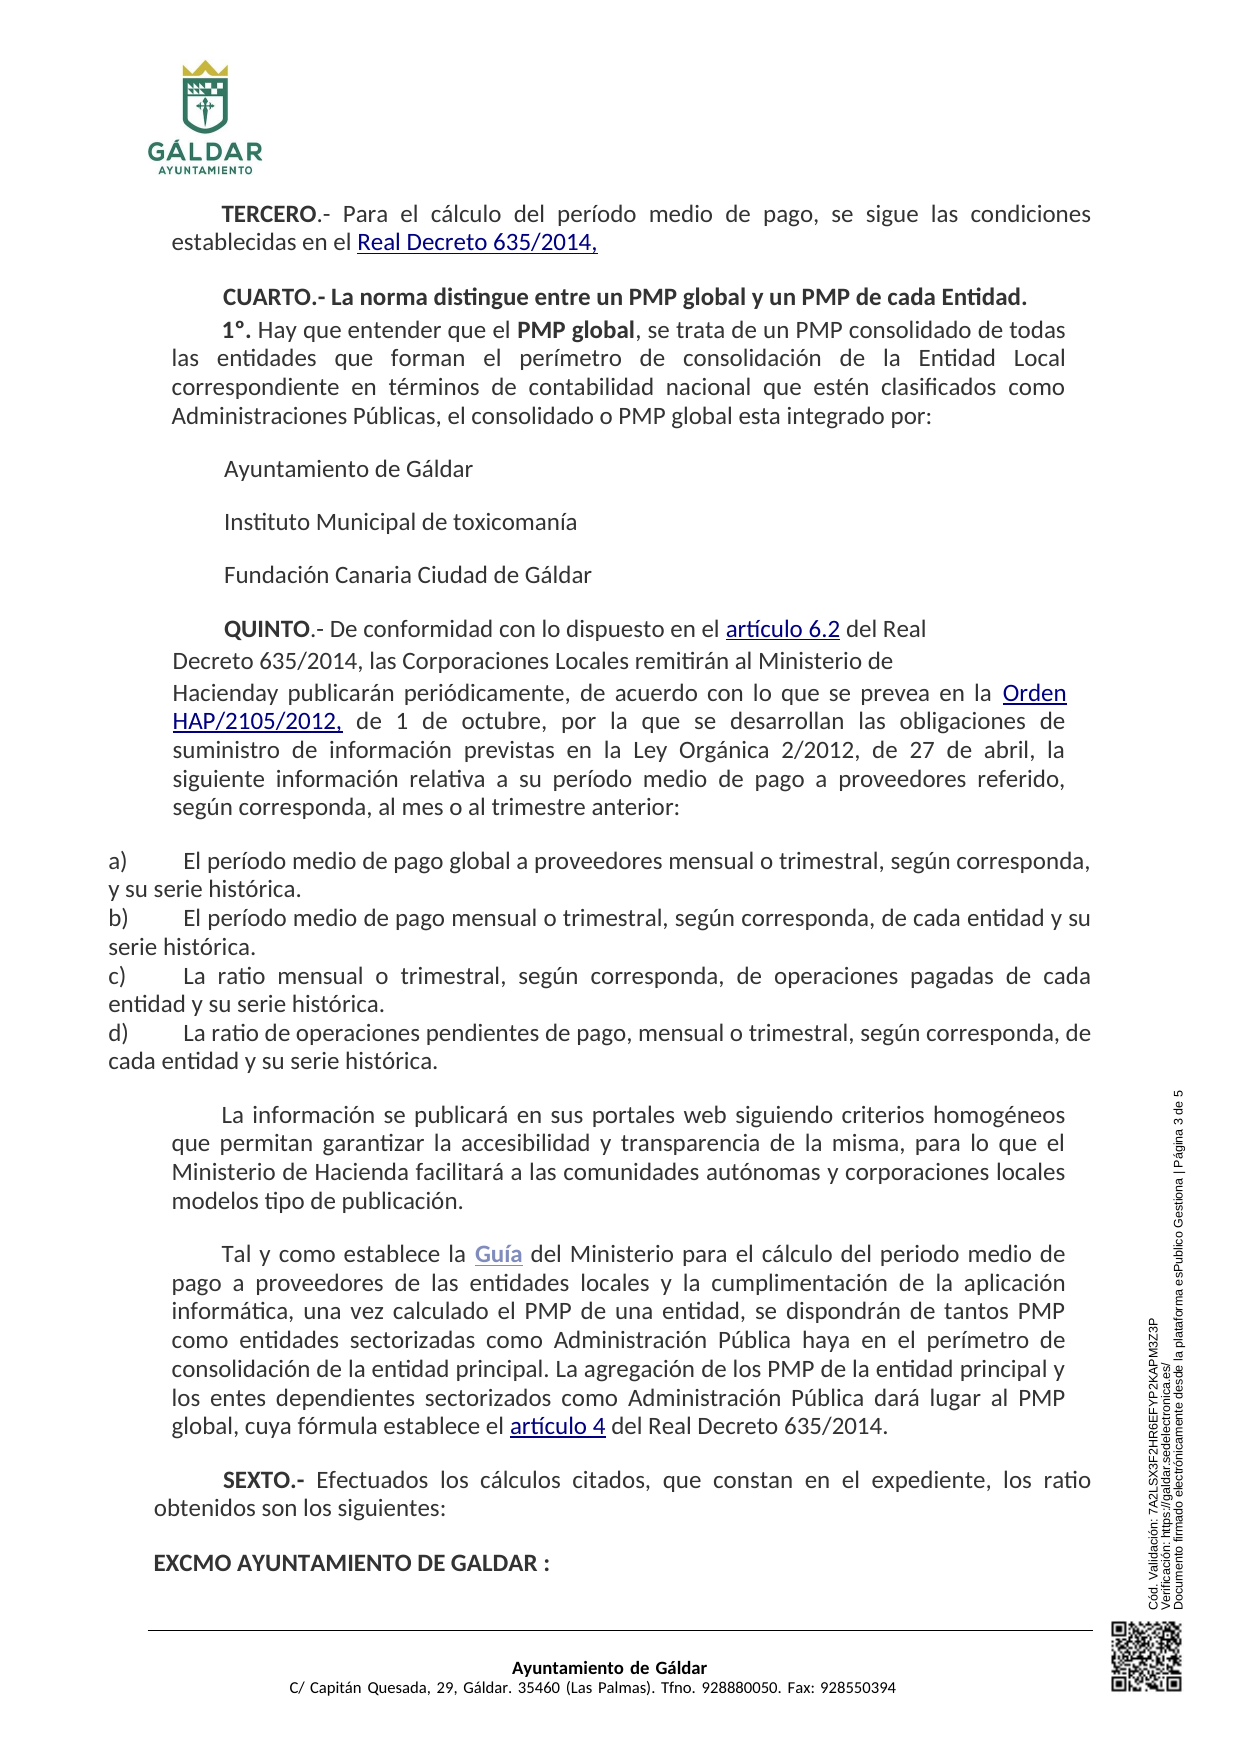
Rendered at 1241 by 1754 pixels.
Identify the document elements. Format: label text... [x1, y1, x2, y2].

list El período medio de pago global a proveedores mensual o trimestral, según corresponda, y su serie histórica. [108, 846, 1092, 904]
text TERCERO.- Para el cálculo del período medio de pago, se sigue las condiciones establecidas en el Real Decreto 635/2014, [171, 200, 1092, 257]
text Decreto 635/2014, las Corporaciones Locales remitirán al Ministerio de [172, 646, 1092, 675]
text CUARTO.- La norma distingue entre un PMP global y un PMP de cada Entidad. [177, 282, 1138, 312]
list El período medio de pago mensual o trimestral, según corresponda, de cada entidad y su serie histórica. [108, 904, 1092, 961]
text 1º. Hay que entender que el PMP global, se trata de un PMP consolidado de todas las entidades que forman el perímetro de consolidación de la Entidad Local correspondiente en términos de contabilidad nacional que estén clasificados como Administraciones Públicas, el consolidado o PMP global esta integrado por: [171, 315, 1067, 430]
list La ratio mensual o trimestral, según corresponda, de operaciones pagadas de cada entidad y su serie histórica. [108, 961, 1092, 1019]
list La ratio de operaciones pendientes de pago, mensual o trimestral, según corresponda, de cada entidad y su serie histórica. [108, 1019, 1092, 1076]
text SEXTO.- Efectuados los cálculos citados, que constan en el expediente, los ratio obtenidos son los siguientes: [154, 1466, 1092, 1523]
text Fundación Canaria Ciudad de Gáldar [224, 561, 1092, 590]
text Hacienday publicarán periódicamente, de acuerdo con lo que se prevea en la Orden HAP/2105/2012, de 1 de octubre, por la que se desarrollan las obligaciones de suministro de información previstas en la Ley Orgánica 2/2012, de 27 de abril, la siguiente información relativa a su período medio de pago a proveedores referido, según corresponda, al mes o al trimestre anterior: [172, 678, 1067, 822]
text QUINTO.- De conformidad con lo dispuesto en el artículo 6.2 del Real [224, 614, 1092, 643]
text EXCMO AYUNTAMIENTO DE GALDAR : [153, 1547, 1138, 1578]
text Tal y como establece la Guía del Ministerio para el cálculo del periodo medio de pago a proveedores de las entidades locales y la cumplimentación de la aplicación informática, una vez calculado el PMP de una entidad, se dispondrán de tantos PMP como entidades sectorizadas como Administración Pública haya en el perímetro de consolidación de la entidad principal. La agregación de los PMP de la entidad principal y los entes dependientes sectorizados como Administración Pública dará lugar al PMP global, cuya fórmula establece el artículo 4 del Real Decreto 635/2014. [171, 1240, 1067, 1441]
text La información se publicará en sus portales web siguiendo criterios homogéneos que permitan garantizar la accesibilidad y transparencia de la misma, para lo que el Ministerio de Hacienda facilitará a las comunidades autónomas y corporaciones locales modelos tipo de publicación. [171, 1101, 1066, 1215]
text Ayuntamiento de Gáldar [224, 455, 1092, 483]
text Instituto Municipal de toxicomanía [224, 508, 1092, 537]
